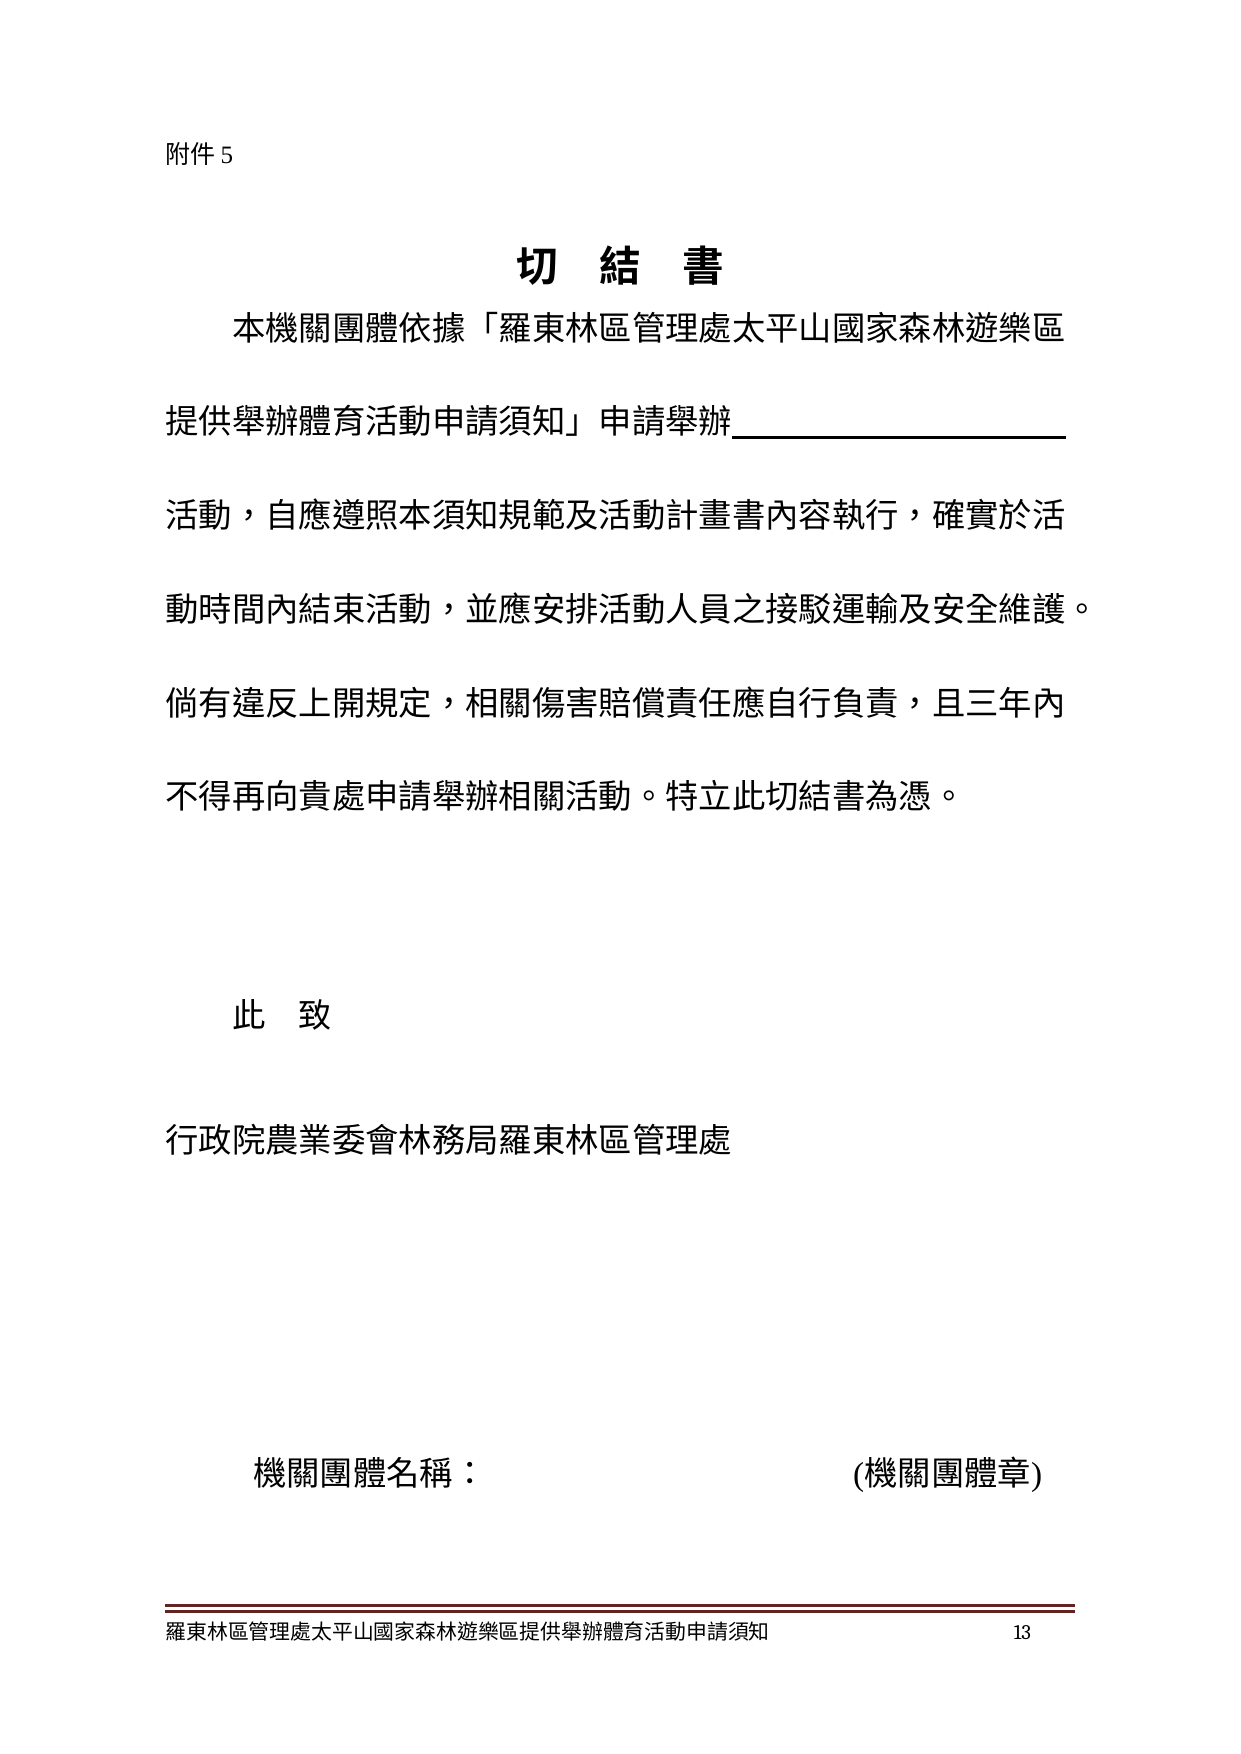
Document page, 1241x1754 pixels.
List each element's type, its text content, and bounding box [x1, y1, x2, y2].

text 切 結 書 [165, 221, 1075, 284]
text 附件5 [165, 134, 1075, 171]
text 本機關團體依據「羅東林區管理處太平山國家森林遊樂區提供舉辦體育活動申請須知」申請舉辦 活動，自應遵照本須知規範及活動計畫書內容執行，確實於活動時間內結束活動，並應安排活動人員之接駁運輸及安全維護。倘有違反上開規定，相關傷害賠償責任應自行負責，且三年內不得再向貴處申請舉辦相關活動。特立此切結書為憑。 [165, 284, 1075, 815]
text 行政院農業委會林務局羅東林區管理處 [165, 1096, 1075, 1159]
text 此 致 [165, 971, 1075, 1034]
text 機關團體名稱： (機關團體章) [253, 1446, 1075, 1494]
